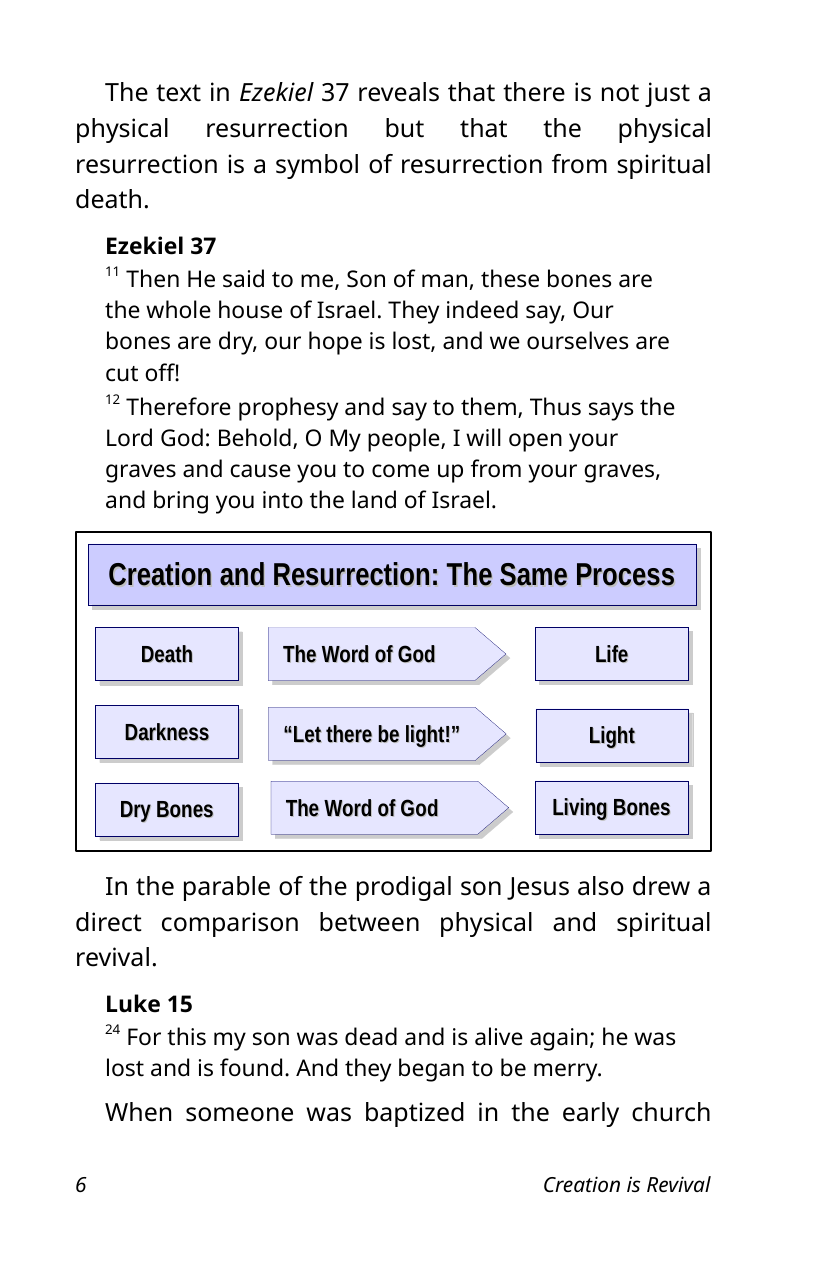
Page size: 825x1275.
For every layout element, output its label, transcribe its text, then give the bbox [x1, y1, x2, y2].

text 12 Therefore prophesy and say to them, Thus says the Lord God: Behold, O My people, I will open your graves and cause you to come up from your graves, and bring you into the land of Israel. [105, 391, 682, 516]
text Ezekiel 37 [105, 230, 712, 261]
text In the parable of the prodigal son Jesus also drew a direct comparison between physical and spiritual revival. [75, 525, 712, 531]
text In the parable of the prodigal son Jesus also drew a direct comparison between physical and spiritual revival. [77, 533, 710, 850]
text The text in Ezekiel 37 reveals that there is not just a physical resurrection but that the physical resurrection is a symbol of resurrection from spiritual death. [75, 75, 712, 216]
text 11 Then He said to me, Son of man, these bones are the whole house of Israel. They indeed say, Our bones are dry, our hope is lost, and we ourselves are cut off! [105, 263, 682, 388]
text When someone was baptized in the early church [75, 1095, 712, 1129]
text Luke 15 [105, 988, 712, 1019]
text 24 For this my son was dead and is alive again; he was lost and is found. And they began to be merry. [105, 1020, 682, 1083]
text In the parable of the prodigal son Jesus also drew a direct comparison between physical and spiritual revival. [75, 852, 712, 974]
